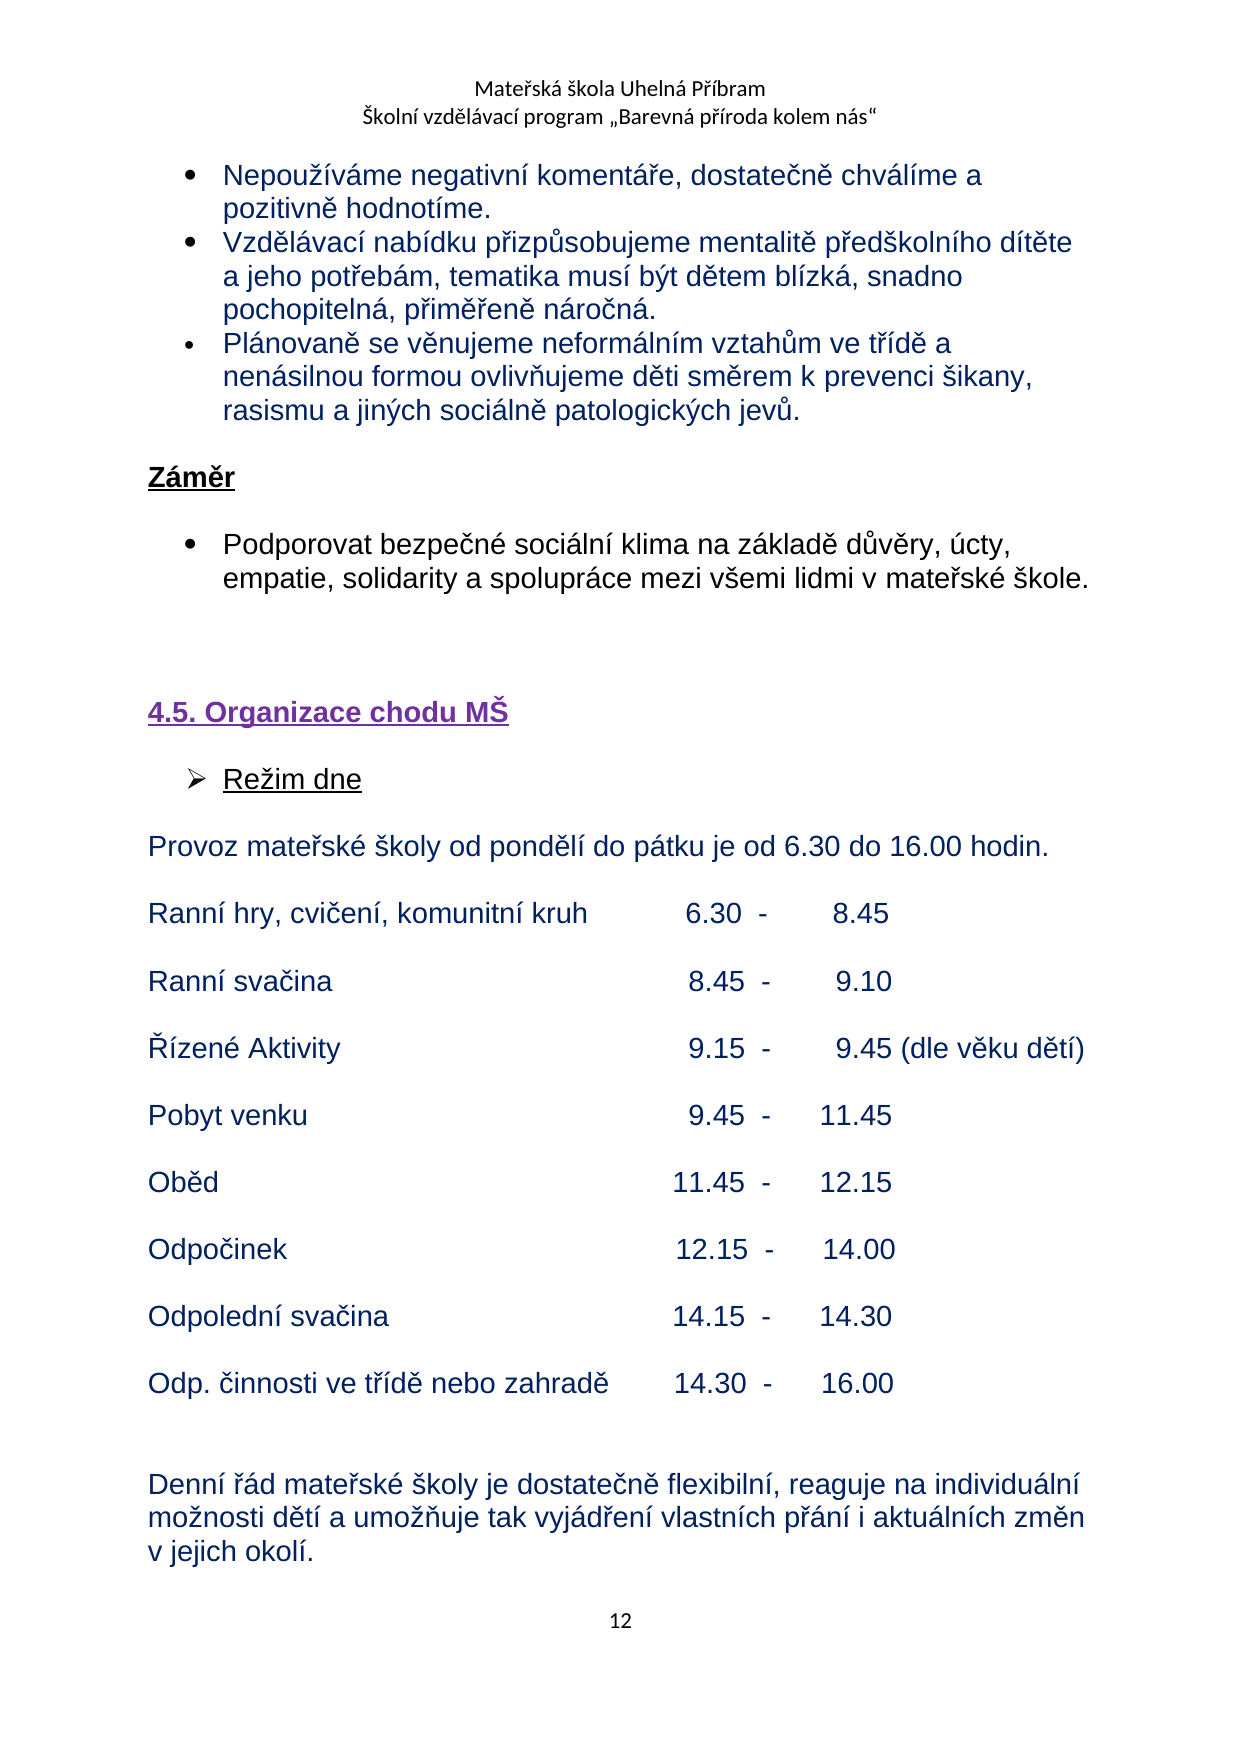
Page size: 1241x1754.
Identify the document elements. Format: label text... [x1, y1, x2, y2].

subtitle Odpolední svačina 14.15 - 14.30 [148, 1299, 1093, 1333]
list Vzdělávací nabídku přizpůsobujeme mentalitě předškolního dítěte a jeho potřebám, tematika musí být dětem blízká, snadno pochopitelná, přiměřeně náročná. [185, 225, 1093, 326]
list Podporovat bezpečné sociální klima na základě důvěry, úcty, empatie, solidarity a spolupráce mezi všemi lidmi v mateřské škole. [185, 527, 1093, 594]
list Nepoužíváme negativní komentáře, dostatečně chválíme a pozitivně hodnotíme. [185, 158, 1093, 225]
subtitle Ranní svačina 8.45 - 9.10 [148, 964, 1093, 997]
subtitle Odpočinek 12.15 - 14.00 [148, 1232, 1093, 1266]
subtitle Denní řád mateřské školy je dostatečně flexibilní, reaguje na individuální možnosti dětí a umožňuje tak vyjádření vlastních přání i aktuálních změn v jejich okolí. [148, 1467, 1093, 1567]
subtitle Záměr [148, 460, 1093, 494]
subtitle Oběd 11.45 - 12.15 [148, 1165, 1093, 1198]
subtitle 4.5. Organizace chodu MŠ [148, 695, 1093, 729]
subtitle Řízené Aktivity 9.15 - 9.45 (dle věku dětí) [148, 1031, 1093, 1064]
subtitle Provoz mateřské školy od pondělí do pátku je od 6.30 do 16.00 hodin. [148, 829, 1093, 863]
subtitle Pobyt venku 9.45 - 11.45 [148, 1098, 1093, 1131]
subtitle Ranní hry, cvičení, komunitní kruh 6.30 - 8.45 [148, 897, 1093, 930]
list Režim dne [185, 762, 1093, 796]
list Plánovaně se věnujeme neformálním vztahům ve třídě a nenásilnou formou ovlivňujeme děti směrem k prevenci šikany, rasismu a jiných sociálně patologických jevů. [185, 326, 1093, 427]
subtitle Odp. činnosti ve třídě nebo zahradě 14.30 - 16.00 [148, 1366, 1093, 1400]
